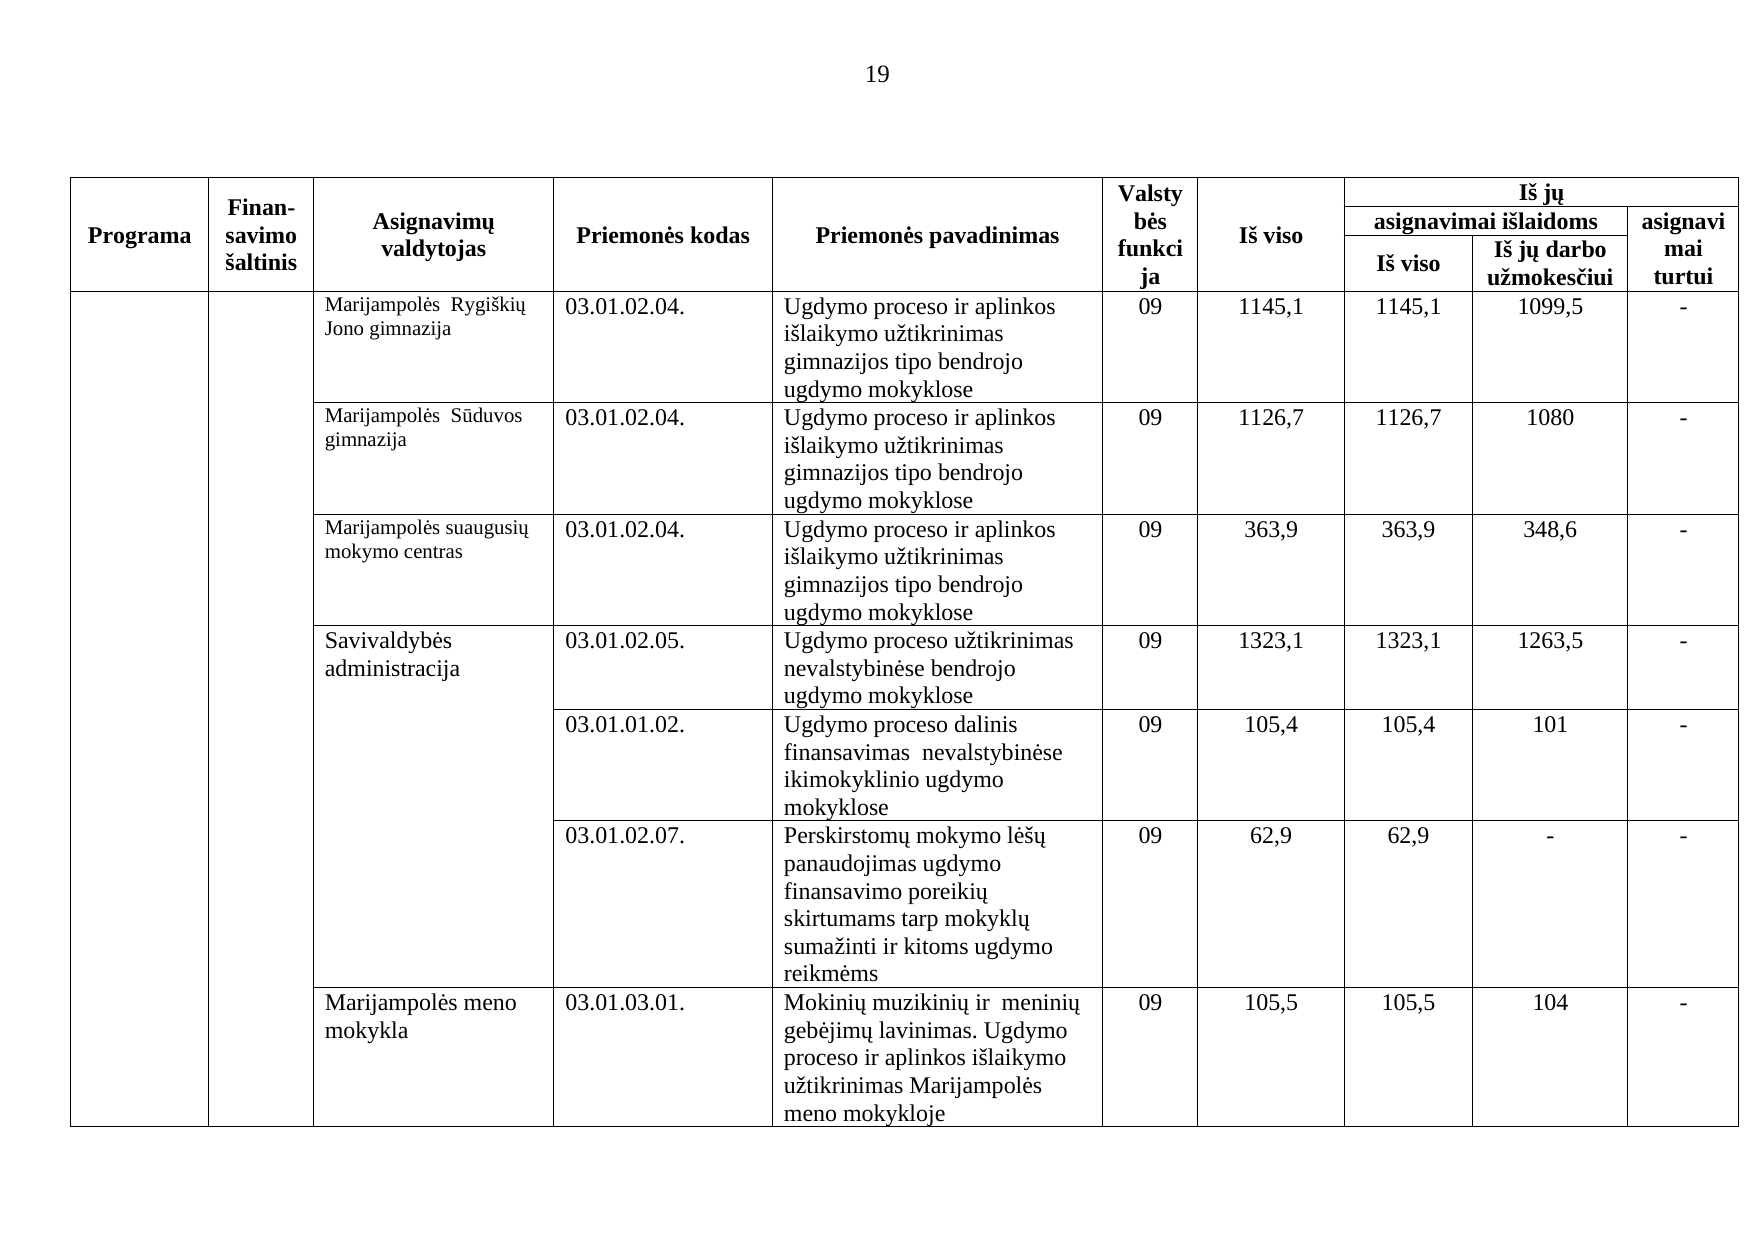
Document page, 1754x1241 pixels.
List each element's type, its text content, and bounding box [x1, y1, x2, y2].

table_cell 105,5 [1198, 988, 1344, 1126]
table_cell 1323,1 [1198, 626, 1344, 709]
table_cell Marijampolės Rygiškių Jono gimnazija [314, 292, 553, 402]
table_cell 104 [1473, 988, 1627, 1126]
table_cell - [1628, 292, 1738, 402]
table_cell 09 [1103, 710, 1197, 820]
table_cell [209, 292, 313, 987]
table_cell Savivaldybės administracija [314, 626, 553, 987]
table_cell Marijampolės suaugusių mokymo centras [314, 515, 553, 625]
table_header Valstybės funkcija [1103, 178, 1197, 291]
table_cell 62,9 [1198, 821, 1344, 987]
table_cell - [1628, 710, 1738, 820]
table_cell 1323,1 [1345, 626, 1472, 709]
table_header Priemonės pavadinimas [773, 178, 1102, 291]
table_cell 1263,5 [1473, 626, 1627, 709]
table_cell Ugdymo proceso ir aplinkos išlaikymo užtikrinimas gimnazijos tipo bendrojo ugdymo mokyklose [773, 515, 1102, 625]
table_header Priemonės kodas [554, 178, 772, 291]
table_cell asignavimai išlaidoms [1345, 207, 1627, 234]
table_cell 03.01.01.02. [554, 710, 772, 820]
table_header Asignavimų valdytojas [314, 178, 553, 291]
table_cell 1145,1 [1198, 292, 1344, 402]
table_cell 1126,7 [1198, 403, 1344, 514]
table_header Iš jų [1345, 178, 1738, 206]
table_cell 348,6 [1473, 515, 1627, 625]
table_cell 1099,5 [1473, 292, 1627, 402]
table_cell 03.01.02.04. [554, 292, 772, 402]
table_cell - [1628, 626, 1738, 709]
table_cell - [1628, 821, 1738, 987]
table_cell 363,9 [1345, 515, 1472, 625]
table_cell Perskirstomų mokymo lėšų panaudojimas ugdymo finansavimo poreikių skirtumams tarp mokyklų sumažinti ir kitoms ugdymo reikmėms [773, 821, 1102, 987]
table_cell Ugdymo proceso ir aplinkos išlaikymo užtikrinimas gimnazijos tipo bendrojo ugdymo mokyklose [773, 292, 1102, 402]
table_cell 09 [1103, 292, 1197, 402]
table_cell 101 [1473, 710, 1627, 820]
table_cell 1126,7 [1345, 403, 1472, 514]
table_cell 1145,1 [1345, 292, 1472, 402]
table_cell 03.01.02.04. [554, 403, 772, 514]
table_cell 03.01.02.07. [554, 821, 772, 987]
table_cell 62,9 [1345, 821, 1472, 987]
table_cell 09 [1103, 988, 1197, 1126]
table_cell 03.01.02.05. [554, 626, 772, 709]
table_cell Ugdymo proceso ir aplinkos išlaikymo užtikrinimas gimnazijos tipo bendrojo ugdymo mokyklose [773, 403, 1102, 514]
table_cell asignavimai turtui įsigyti [1628, 207, 1738, 291]
table_cell 03.01.02.04. [554, 515, 772, 625]
table_cell Marijampolės Sūduvos gimnazija [314, 403, 553, 514]
table_header Iš viso [1198, 178, 1344, 291]
table_cell 105,4 [1345, 710, 1472, 820]
table_cell 1080 [1473, 403, 1627, 514]
table_cell 03.01.03.01. [554, 988, 772, 1126]
table_cell 09 [1103, 821, 1197, 987]
table_cell Ugdymo proceso dalinis finansavimas nevalstybinėse ikimokyklinio ugdymo mokyklose [773, 710, 1102, 820]
table_cell 363,9 [1198, 515, 1344, 625]
table_cell - [1473, 821, 1627, 987]
table_cell - [1628, 515, 1738, 625]
table_cell Mokinių muzikinių ir meninių gebėjimų lavinimas. Ugdymo proceso ir aplinkos išlaikymo užtikrinimas Marijampolės meno mokykloje [773, 988, 1102, 1126]
table_cell Ugdymo proceso užtikrinimas nevalstybinėse bendrojo ugdymo mokyklose [773, 626, 1102, 709]
table_cell [71, 292, 208, 987]
table_cell [71, 987, 208, 1126]
table_cell Iš jų darbo užmokesčiui [1473, 236, 1627, 291]
table_cell [209, 987, 313, 1126]
table_cell 09 [1103, 403, 1197, 514]
table_cell - [1628, 988, 1738, 1126]
table_cell 105,4 [1198, 710, 1344, 820]
table_cell 09 [1103, 515, 1197, 625]
table_cell Iš viso [1345, 236, 1472, 291]
table_header Programa [71, 178, 208, 291]
table_cell Marijampolės meno mokykla [314, 988, 553, 1126]
table_header Finan-savimo šaltinis [209, 178, 313, 291]
table_cell 105,5 [1345, 988, 1472, 1126]
table_cell 09 [1103, 626, 1197, 709]
table_cell - [1628, 403, 1738, 514]
